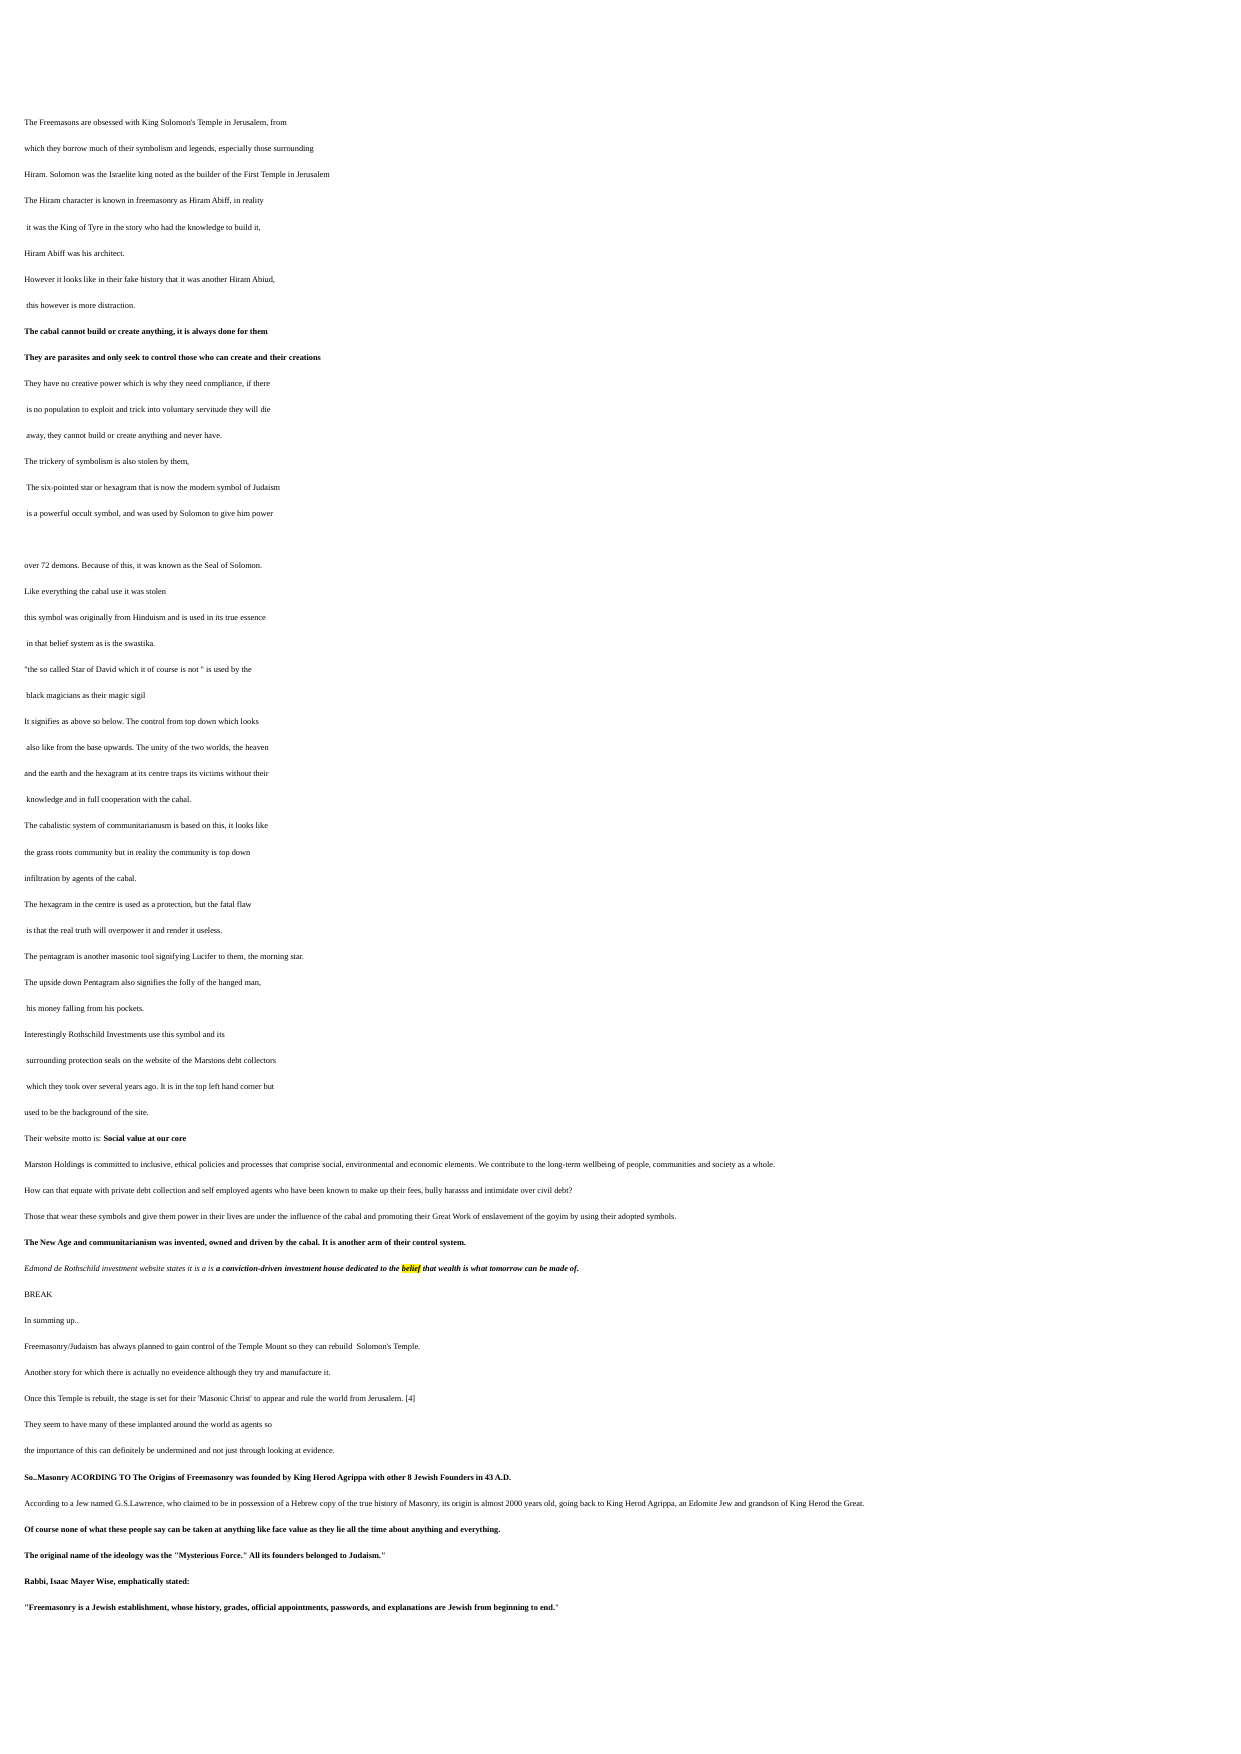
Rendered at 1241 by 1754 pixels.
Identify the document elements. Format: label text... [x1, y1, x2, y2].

text The six-pointed star or hexagram that is now the modern symbol of Judaism [24, 483, 1122, 492]
text over 72 demons. Because of this, it was known as the Seal of Solomon. [24, 561, 1122, 570]
text The hexagram in the centre is used as a protection, but the fatal flaw [24, 899, 1122, 909]
text They are parasites and only seek to control those who can create and their creations [24, 352, 1122, 362]
text Hiram. Solomon was the Israelite king noted as the builder of the First Temple in Jerusalem [24, 170, 1122, 180]
text BREAK [24, 1290, 1122, 1299]
text and the earth and the hexagram at its centre traps its victims without their [24, 769, 1122, 779]
text is a powerful occult symbol, and was used by Solomon to give him power [24, 509, 1122, 518]
text which they took over several years ago. It is in the top left hand corner but [24, 1082, 1122, 1091]
text The original name of the ideology was the "Mysterious Force." All its founders belonged to Judaism." [24, 1550, 1122, 1560]
text it was the King of Tyre in the story who had the knowledge to build it, [24, 222, 1122, 232]
text this however is more distraction. [24, 300, 1122, 310]
text Marston Holdings is committed to inclusive, ethical policies and processes that comprise social, environmental and economic elements. We contribute to the long-term wellbeing of people, communities and society as a whole. [24, 1160, 1122, 1169]
text The cabal cannot build or create anything, it is always done for them [24, 326, 1122, 336]
text used to be the background of the site. [24, 1108, 1122, 1117]
text Freemasonry/Judaism has always planned to gain control of the Temple Mount so they can rebuild Solomon's Temple. [24, 1342, 1122, 1352]
text The cabalistic system of communitarianusm is based on this, it looks like [24, 821, 1122, 831]
text They seem to have many of these implanted around the world as agents so [24, 1420, 1122, 1430]
text In summing up.. [24, 1316, 1122, 1326]
text this symbol was originally from Hinduism and is used in its true essence [24, 613, 1122, 622]
text The upside down Pentagram also signifies the folly of the hanged man, [24, 977, 1122, 987]
text Rabbi, Isaac Mayer Wise, emphatically stated: [24, 1576, 1122, 1586]
text Interestingly Rothschild Investments use this symbol and its [24, 1029, 1122, 1039]
text According to a Jew named G.S.Lawrence, who claimed to be in possession of a Hebrew copy of the true history of Masonry, its origin is almost 2000 years old, going back to King Herod Agrippa, an Edomite Jew and grandson of King Herod the Great. [24, 1498, 1122, 1508]
text is no population to exploit and trick into voluntary servitude they will die [24, 404, 1122, 414]
text The pentagram is another masonic tool signifying Lucifer to them, the morning star. [24, 951, 1122, 961]
text Like everything the cabal use it was stolen [24, 587, 1122, 596]
text is that the real truth will overpower it and render it useless. [24, 925, 1122, 935]
text How can that equate with private debt collection and self employed agents who have been known to make up their fees, bully harasss and intimidate over civil debt? [24, 1186, 1122, 1195]
text away, they cannot build or create anything and never have. [24, 431, 1122, 440]
text Another story for which there is actually no eveidence although they try and manufacture it. [24, 1368, 1122, 1378]
text in that belief system as is the swastika. [24, 639, 1122, 648]
text "Freemasonry is a Jewish establishment, whose history, grades, official appointments, passwords, and explanations are Jewish from beginning to end." [24, 1602, 1122, 1612]
text So..Masonry ACORDING TO The Origins of Freemasonry was founded by King Herod Agrippa with other 8 Jewish Founders in 43 A.D. [24, 1472, 1122, 1482]
text "the so called Star of David which it of course is not " is used by the [24, 665, 1122, 674]
text Their website motto is: Social value at our core [24, 1134, 1122, 1143]
text the grass roots community but in reality the community is top down [24, 847, 1122, 857]
text However it looks like in their fake history that it was another Hiram Abiud, [24, 274, 1122, 284]
text They have no creative power which is why they need compliance, if there [24, 378, 1122, 388]
text Edmond de Rothschild investment website states it is a is a conviction-driven investment house dedicated to the belief that wealth is what tomorrow can be made of. [24, 1264, 1122, 1273]
text Hiram Abiff was his architect. [24, 248, 1122, 258]
text Once this Temple is rebuilt, the stage is set for their 'Masonic Christ' to appear and rule the world from Jerusalem. [4] [24, 1394, 1122, 1404]
text Of course none of what these people say can be taken at anything like face value as they lie all the time about anything and everything. [24, 1524, 1122, 1534]
text his money falling from his pockets. [24, 1003, 1122, 1013]
text surrounding protection seals on the website of the Marstons debt collectors [24, 1056, 1122, 1065]
text It signifies as above so below. The control from top down which looks [24, 717, 1122, 727]
text knowledge and in full cooperation with the cabal. [24, 795, 1122, 805]
text The New Age and communitarianism was invented, owned and driven by the cabal. It is another arm of their control system. [24, 1238, 1122, 1247]
text which they borrow much of their symbolism and legends, especially those surrounding [24, 144, 1122, 154]
text the importance of this can definitely be undermined and not just through looking at evidence. [24, 1446, 1122, 1456]
text also like from the base upwards. The unity of the two worlds, the heaven [24, 743, 1122, 753]
text The trickery of symbolism is also stolen by them, [24, 457, 1122, 466]
text infiltration by agents of the cabal. [24, 873, 1122, 883]
text The Freemasons are obsessed with King Solomon's Temple in Jerusalem, from [24, 118, 1122, 128]
text The Hiram character is known in freemasonry as Hiram Abiff, in reality [24, 196, 1122, 206]
text black magicians as their magic sigil [24, 691, 1122, 701]
text Those that wear these symbols and give them power in their lives are under the influence of the cabal and promoting their Great Work of enslavement of the goyim by using their adopted symbols. [24, 1212, 1122, 1221]
